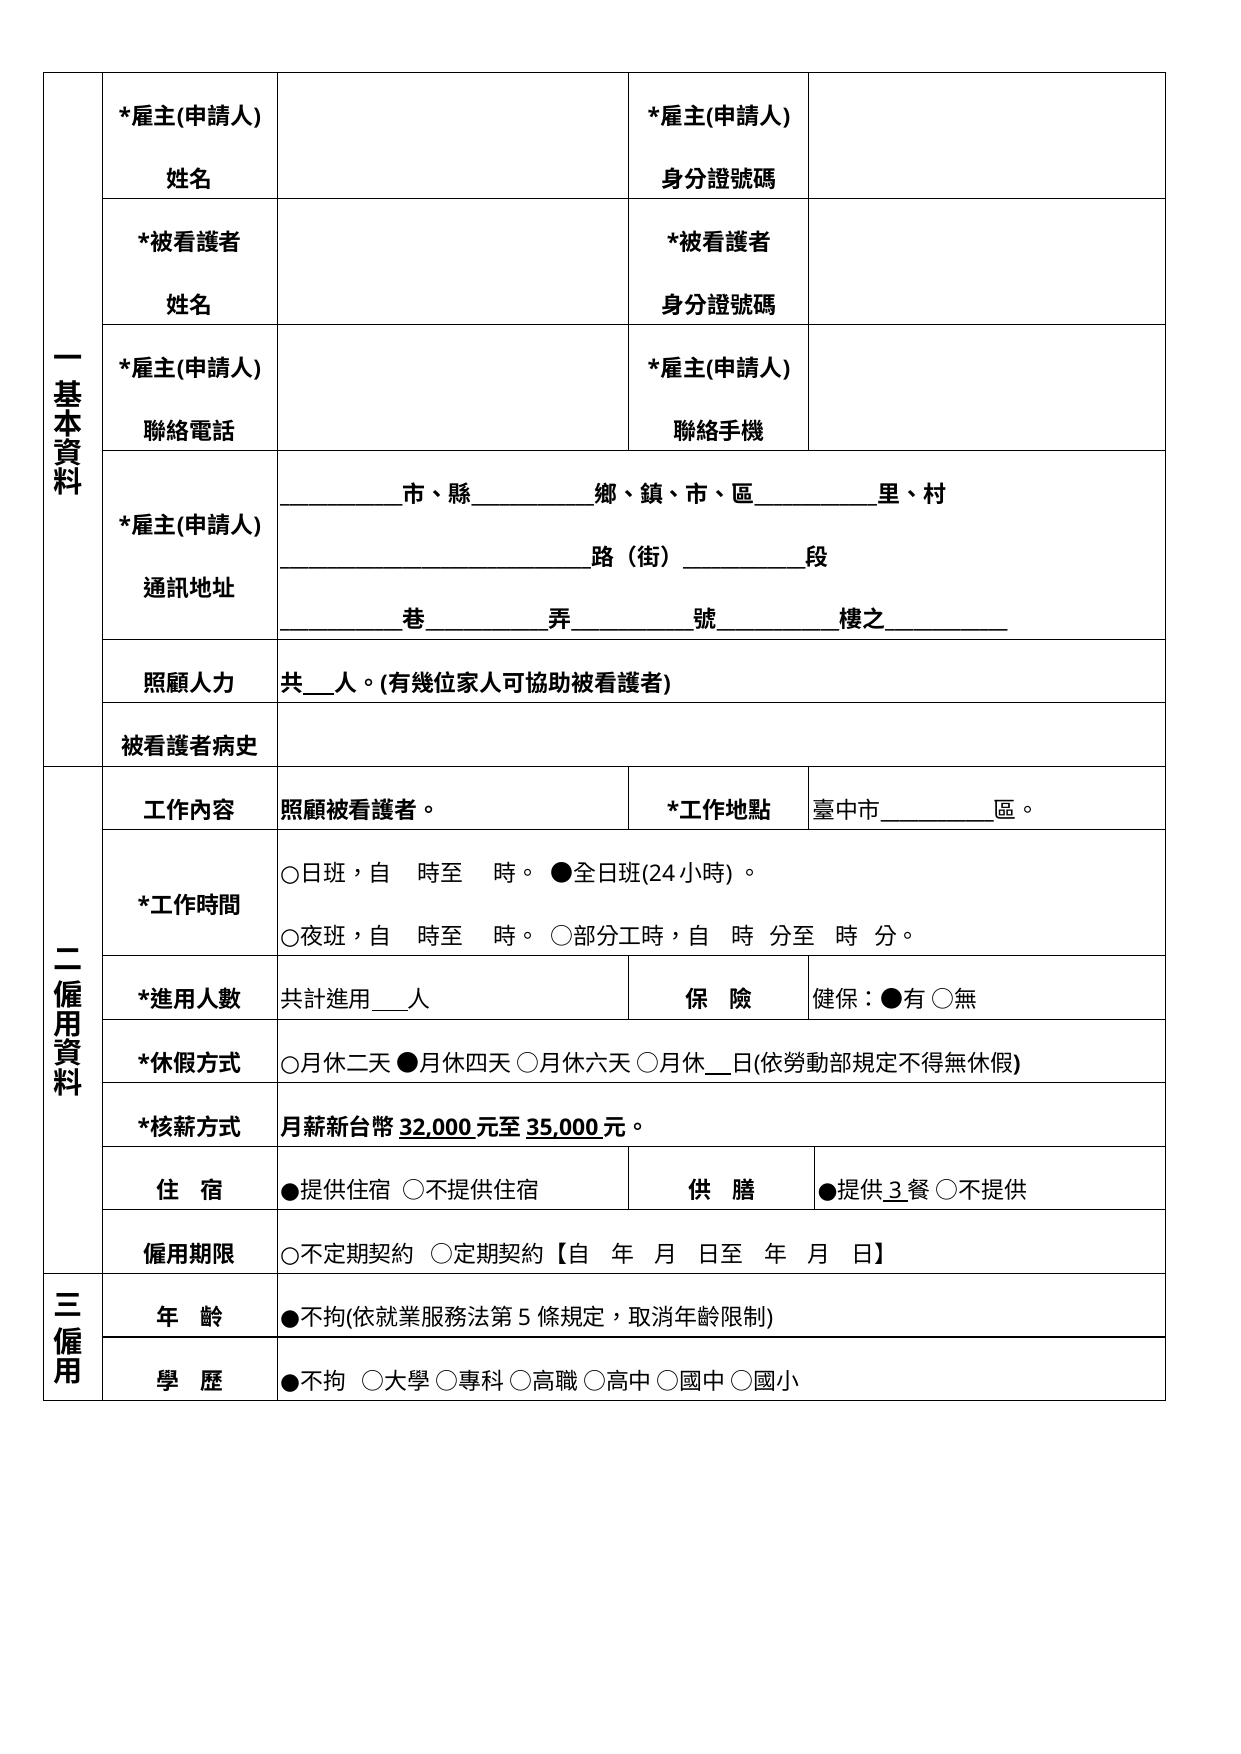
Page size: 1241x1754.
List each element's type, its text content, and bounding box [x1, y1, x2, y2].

table_cell ○日班，自 時至 時。 ●全日班(24小時) 。 ○夜班，自 時至 時。 ○部分工時，自 時 分至 時 分。 [278, 830, 1165, 955]
table_cell _____________市、縣_____________鄉、鎮、市、區_____________里、村 _________________________________路（街）_____________段 _____________巷_____________弄_____________號_____________樓之_____________ [278, 451, 1165, 638]
table_cell [809, 325, 1165, 450]
table_header [278, 73, 628, 198]
table_cell 月薪新台幣32,000元至35,000元。 [278, 1083, 1165, 1146]
table_cell [278, 199, 628, 324]
table_cell ●提供住宿 ○不提供住宿 [278, 1147, 628, 1209]
table_cell 學 歷 [103, 1338, 277, 1400]
table_cell 三 僱用條件 [44, 1274, 102, 1400]
table_header 一 基本資料 [44, 73, 102, 766]
table_cell *雇主(申請人) 通訊地址 [103, 451, 277, 638]
table_cell 工作內容 [103, 767, 277, 829]
table_cell *休假方式 [103, 1020, 277, 1082]
table_cell *被看護者 身分證號碼 [629, 199, 808, 324]
table_cell ○月休二天 ●月休四天 ○月休六天 ○月休 日(依勞動部規定不得無休假) [278, 1020, 1165, 1082]
table_cell 保 險 [629, 956, 808, 1019]
table_header *雇主(申請人) 姓名 [103, 73, 277, 198]
table_cell 供 膳 [629, 1147, 814, 1209]
table_cell 二 僱用資料 [44, 767, 102, 1273]
table_cell [809, 199, 1165, 324]
table_cell [278, 325, 628, 450]
table_cell ○不定期契約 ○定期契約【自 年 月 日至 年 月 日】 [278, 1210, 1165, 1273]
table_cell ●不拘(依就業服務法第5 條規定，取消年齡限制) [278, 1274, 1165, 1336]
table_cell ●提供 3 餐 ○不提供 [815, 1147, 1165, 1209]
table_cell 被看護者病史 [103, 703, 277, 766]
table_cell *工作時間 [103, 830, 277, 955]
table_cell 住 宿 [103, 1147, 277, 1209]
table_cell *進用人數 [103, 956, 277, 1019]
table_cell *工作地點 [629, 767, 808, 829]
table_cell [278, 703, 1165, 766]
table_header [809, 73, 1165, 198]
table_cell *核薪方式 [103, 1083, 277, 1146]
table_cell *雇主(申請人) 聯絡電話 [103, 325, 277, 450]
table_header *雇主(申請人) 身分證號碼 [629, 73, 808, 198]
table_cell 共計進用 人 [278, 956, 628, 1019]
table_cell 臺中市____________區。 [809, 767, 1165, 829]
table_cell 健保：●有 ○無 [809, 956, 1165, 1019]
table_cell 年 齡 [103, 1274, 277, 1336]
table_cell 照顧人力 [103, 640, 277, 702]
table_cell 共 人。(有幾位家人可協助被看護者) [278, 640, 1165, 702]
table_cell 照顧被看護者。 [278, 767, 628, 829]
table_cell 僱用期限 [103, 1210, 277, 1273]
table_cell *被看護者 姓名 [103, 199, 277, 324]
table_cell ●不拘 ○大學 ○專科 ○高職 ○高中 ○國中 ○國小 [278, 1338, 1165, 1400]
table_cell *雇主(申請人) 聯絡手機 [629, 325, 808, 450]
